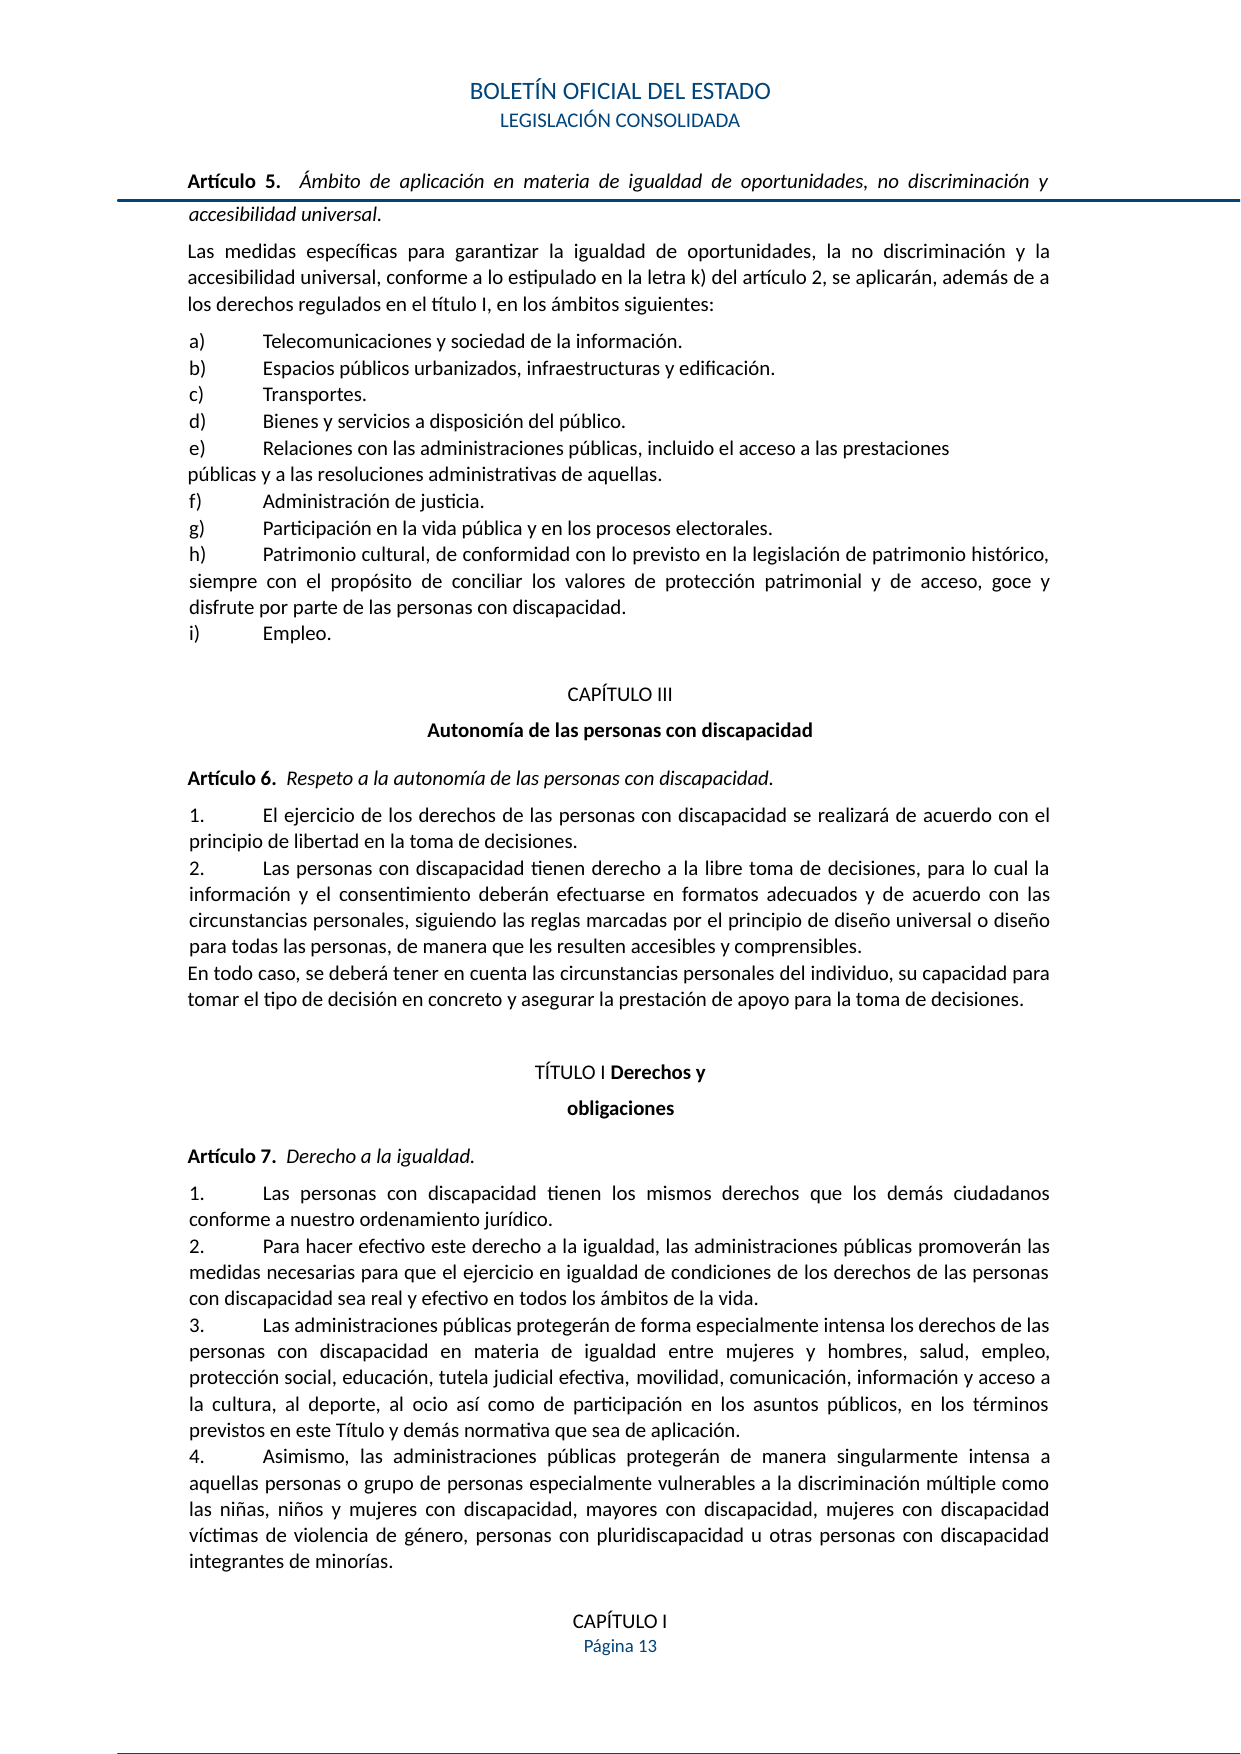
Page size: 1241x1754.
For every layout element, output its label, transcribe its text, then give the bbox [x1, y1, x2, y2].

text Autonomía de las personas con discapacidad [189, 717, 1051, 743]
list Asimismo, las administraciones públicas protegerán de manera singularmente intensa a aquellas personas o grupo de personas especialmente vulnerables a la discriminación múltiple como las niñas, niños y mujeres con discapacidad, mayores con discapacidad, mujeres con discapacidad víctimas de violencia de género, personas con pluridiscapacidad u otras personas con discapacidad integrantes de minorías. [189, 1443, 1051, 1573]
list Patrimonio cultural, de conformidad con lo previsto en la legislación de patrimonio histórico, siempre con el propósito de conciliar los valores de protección patrimonial y de acceso, goce y disfrute por parte de las personas con discapacidad. [189, 542, 1051, 619]
list Transportes. [189, 382, 1051, 407]
list Para hacer efectivo este derecho a la igualdad, las administraciones públicas promoverán las medidas necesarias para que el ejercicio en igualdad de condiciones de los derechos de las personas con discapacidad sea real y efectivo en todos los ámbitos de la vida. [189, 1233, 1051, 1311]
text En todo caso, se deberá tener en cuenta las circunstancias personales del individuo, su capacidad para tomar el tipo de decisión en concreto y asegurar la prestación de apoyo para la toma de decisiones. [187, 960, 1051, 1012]
list Administración de justicia. [189, 488, 1051, 514]
text CAPÍTULO I [213, 1609, 1027, 1634]
list Telecomunicaciones y sociedad de la información. [189, 328, 1051, 354]
list Las administraciones públicas protegerán de forma especialmente intensa los derechos de las personas con discapacidad en materia de igualdad entre mujeres y hombres, salud, empleo, protección social, educación, tutela judicial efectiva, movilidad, comunicación, información y acceso a la cultura, al deporte, al ocio así como de participación en los asuntos públicos, en los términos previstos en este Título y demás normativa que sea de aplicación. [189, 1312, 1051, 1442]
text Las medidas específicas para garantizar la igualdad de oportunidades, la no discriminación y la accesibilidad universal, conforme a lo estipulado en la letra k) del artículo 2, se aplicarán, además de a los derechos regulados en el título I, en los ámbitos siguientes: [187, 238, 1051, 316]
list Bienes y servicios a disposición del público. [189, 408, 1051, 434]
text Artículo 5. Ámbito de aplicación en materia de igualdad de oportunidades, no discriminación y [187, 168, 1051, 199]
list Relaciones con las administraciones públicas, incluido el acceso a las prestaciones [189, 435, 1051, 460]
text accesibilidad universal. [187, 202, 1051, 227]
text públicas y a las resoluciones administrativas de aquellas. [187, 462, 1051, 487]
text TÍTULO I Derechos y obligaciones [497, 1059, 743, 1121]
text CAPÍTULO III [213, 681, 1027, 706]
list El ejercicio de los derechos de las personas con discapacidad se realizará de acuerdo con el principio de libertad en la toma de decisiones. [189, 802, 1051, 854]
list Las personas con discapacidad tienen los mismos derechos que los demás ciudadanos conforme a nuestro ordenamiento jurídico. [189, 1181, 1051, 1232]
list Las personas con discapacidad tienen derecho a la libre toma de decisiones, para lo cual la información y el consentimiento deberán efectuarse en formatos adecuados y de acuerdo con las circunstancias personales, siguiendo las reglas marcadas por el principio de diseño universal o diseño para todas las personas, de manera que les resulten accesibles y comprensibles. [189, 855, 1051, 959]
list Empleo. [189, 621, 1051, 646]
list Participación en la vida pública y en los procesos electorales. [189, 515, 1051, 540]
list Espacios públicos urbanizados, infraestructuras y edificación. [189, 355, 1051, 380]
text Artículo 7. Derecho a la igualdad. [187, 1144, 1051, 1169]
text Artículo 6. Respeto a la autonomía de las personas con discapacidad. [187, 766, 1051, 791]
